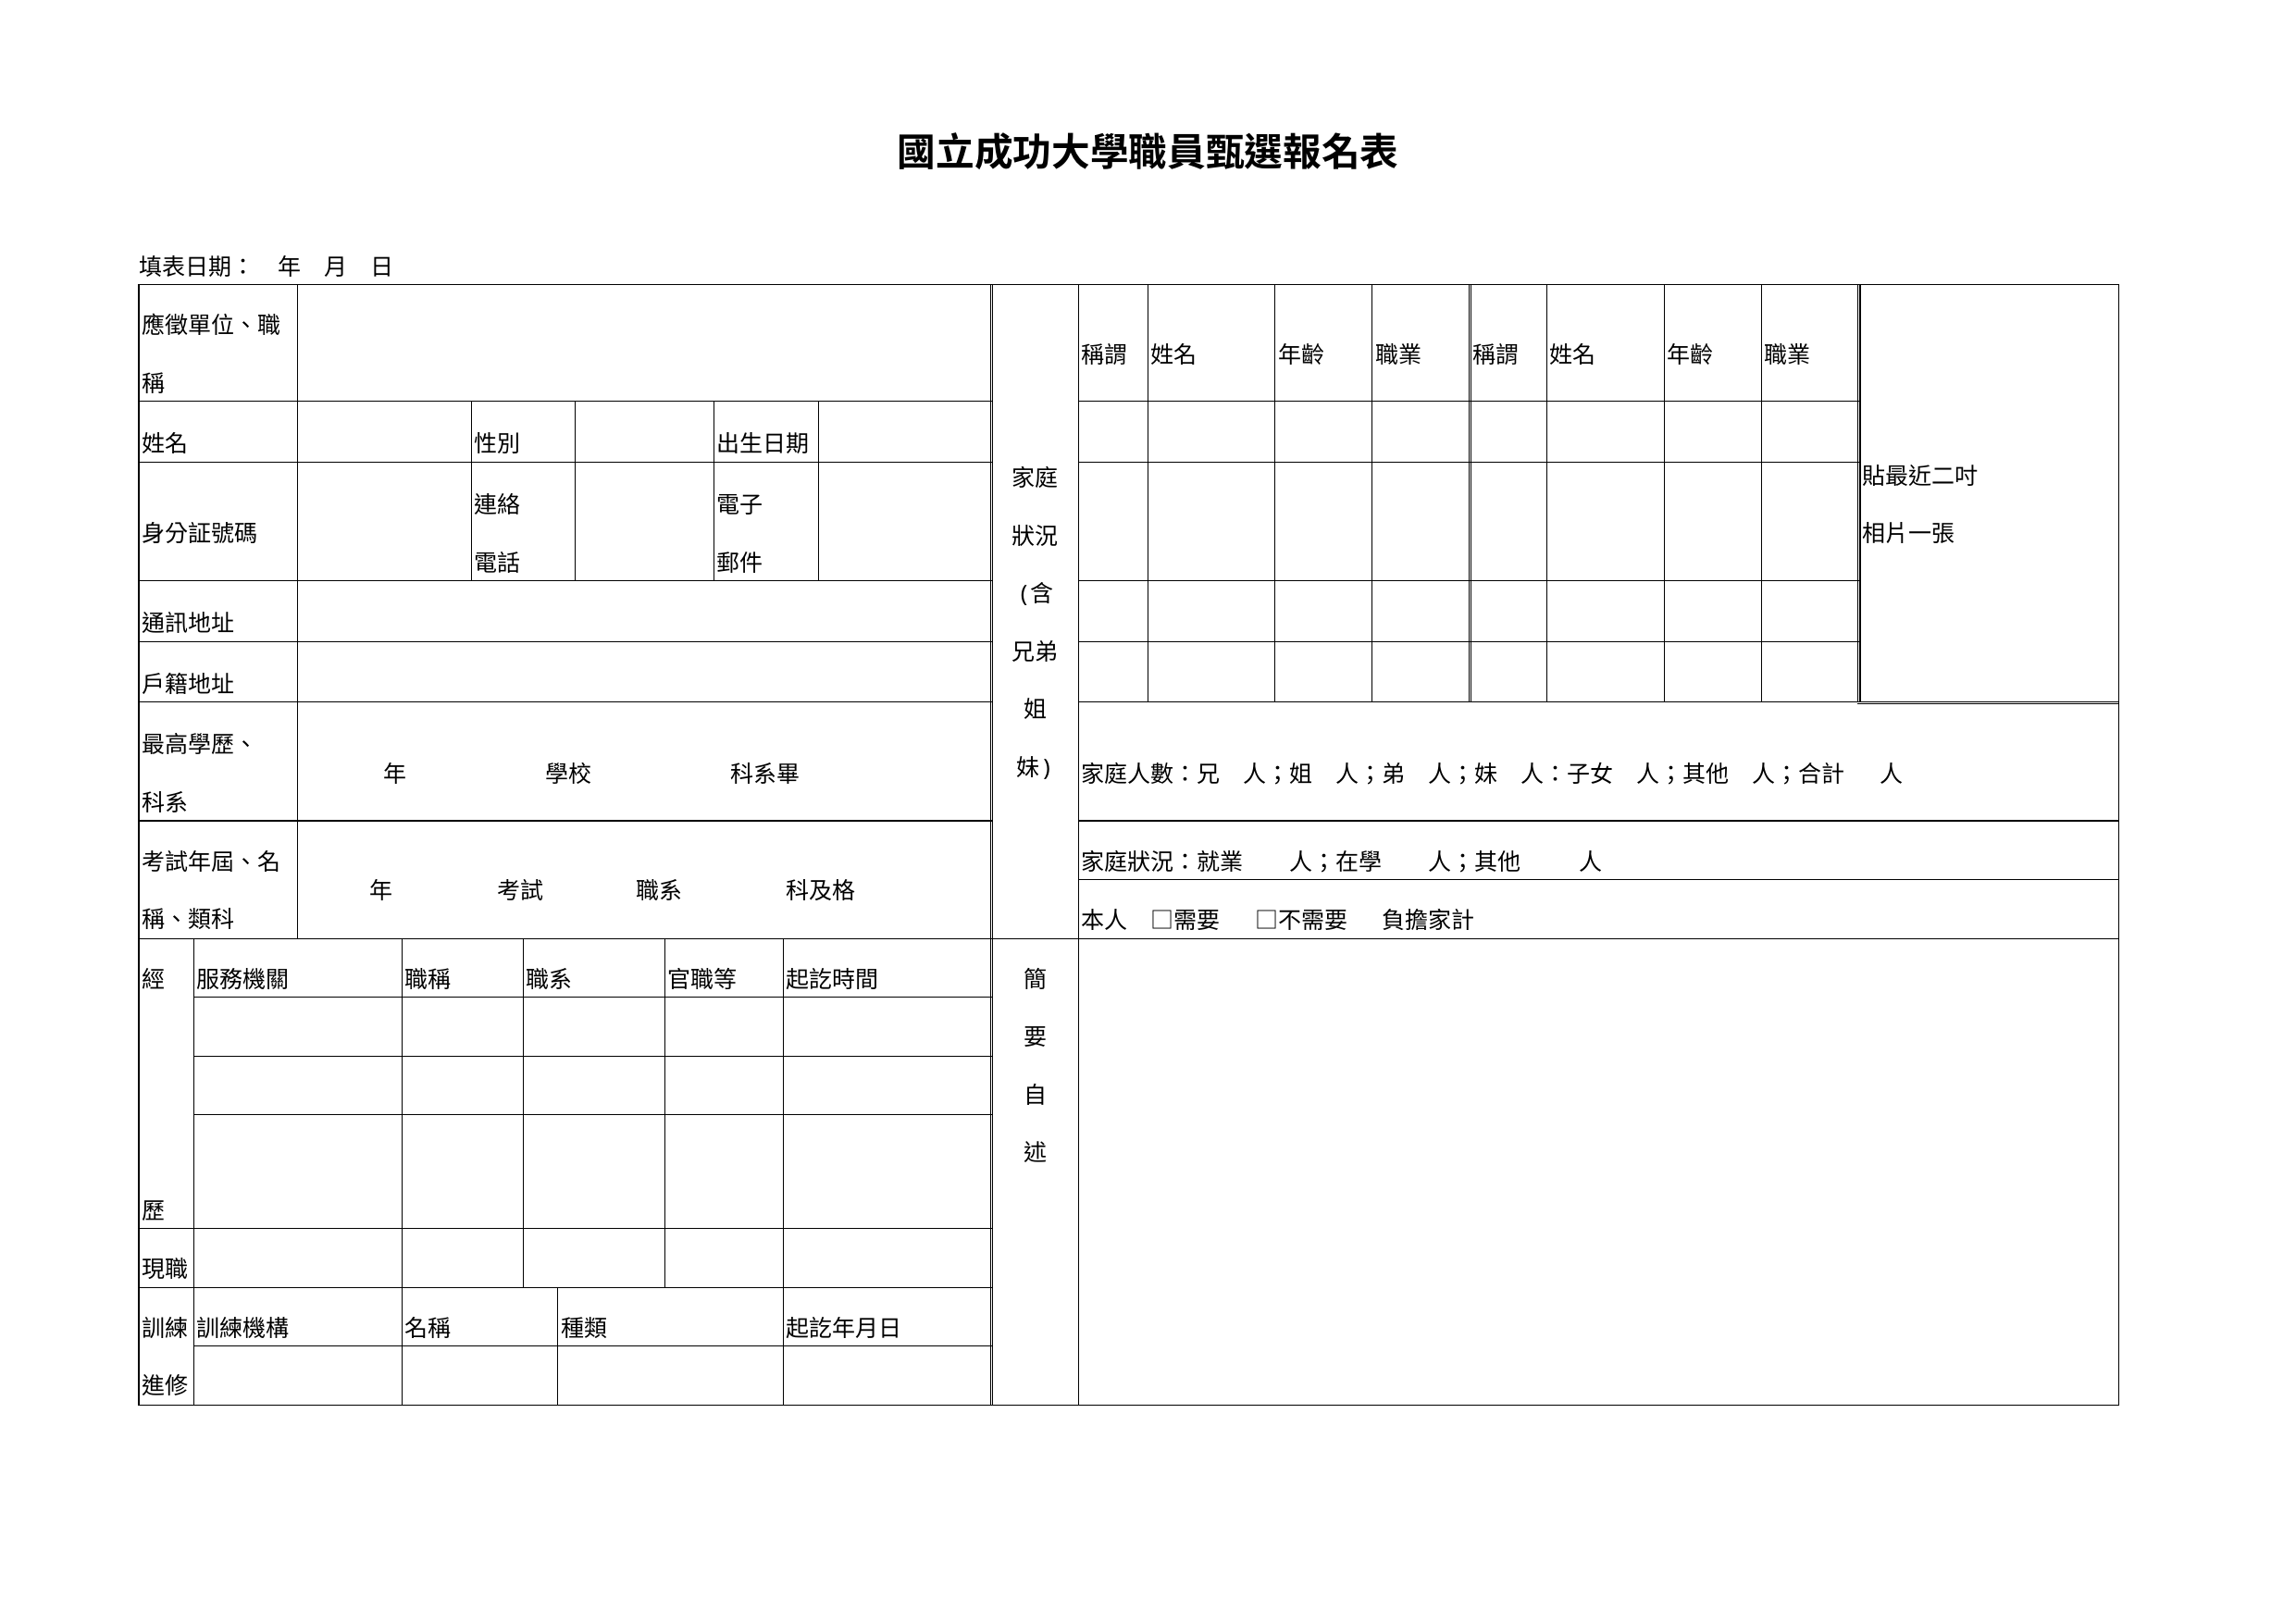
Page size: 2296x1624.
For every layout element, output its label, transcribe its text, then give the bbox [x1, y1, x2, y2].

text 填表日期： 年 月 日 [139, 168, 2157, 284]
table_header 年齡 [1665, 285, 1761, 401]
table_cell 種類 [558, 1288, 783, 1345]
table_cell [1275, 402, 1371, 462]
table_cell 訓練進修（與應徵職務有關者） [140, 1288, 193, 1405]
table_cell 名稱 [403, 1288, 557, 1345]
table_cell [1372, 581, 1469, 641]
table_cell [1471, 402, 1546, 462]
table_cell 現職 [140, 1229, 193, 1287]
table_cell [1471, 581, 1546, 641]
table_cell [1148, 642, 1274, 701]
table_cell [1079, 402, 1148, 462]
table_cell [403, 1115, 523, 1228]
table_cell [1547, 402, 1664, 462]
table_cell [403, 1229, 523, 1287]
table_cell [1471, 463, 1546, 580]
table_cell [194, 1229, 402, 1287]
table_cell [1148, 463, 1274, 580]
table_cell [576, 402, 714, 462]
table_header 貼最近二吋 相片一張 [1861, 285, 2118, 701]
table_cell [1148, 402, 1274, 462]
table_header 職業 [1762, 285, 1857, 401]
table_header 姓名 [1148, 285, 1274, 401]
table_cell [784, 1057, 990, 1114]
table_cell 身分証號碼 [140, 463, 297, 580]
table_cell [1665, 402, 1761, 462]
text 國立成功大學職員甄選報名表 [139, 111, 2157, 168]
table_cell 家庭人數：兄 人；姐 人；弟 人；妹 人：子女 人；其他 人；合計 人 [1079, 702, 2118, 820]
table_cell [1762, 642, 1857, 701]
table_cell [819, 402, 990, 462]
table_cell [1665, 581, 1761, 641]
table_cell [1275, 581, 1371, 641]
table_header 姓名 [1547, 285, 1664, 401]
table_cell 起訖時間 [784, 939, 990, 997]
table_cell 服務機關 [194, 939, 402, 997]
table_cell [1275, 642, 1371, 701]
table_cell [524, 998, 664, 1056]
table_cell 官職等 [665, 939, 783, 997]
table_cell [1079, 642, 1148, 701]
table_cell [524, 1115, 664, 1228]
table_cell [665, 1229, 783, 1287]
table_cell [1665, 642, 1761, 701]
table_cell 考試年屆、名稱、類科 [140, 822, 297, 937]
table_cell 電子 郵件 [714, 463, 818, 580]
table_cell [665, 1115, 783, 1228]
table_cell 本人 □需要 □不需要 負擔家計 [1079, 880, 2118, 937]
table_cell 職稱 [403, 939, 523, 997]
table_cell [1471, 642, 1546, 701]
table_cell [558, 1346, 783, 1405]
table_header 家庭狀況(含兄弟姐妹) [993, 285, 1078, 937]
table_cell [1547, 581, 1664, 641]
table_cell [298, 642, 990, 701]
table_cell [1079, 463, 1148, 580]
table_cell [524, 1229, 664, 1287]
table_cell 最高學歷、 科系 [140, 702, 297, 820]
table_cell [1547, 463, 1664, 580]
table_header 稱謂 [1079, 285, 1148, 401]
table_cell [1762, 402, 1857, 462]
table_cell [665, 998, 783, 1056]
table_cell [1665, 463, 1761, 580]
table_cell [194, 1057, 402, 1114]
table_header 職業 [1372, 285, 1469, 401]
table_cell [1372, 642, 1469, 701]
table_cell 經 歷 [140, 939, 193, 1228]
table_cell [403, 1057, 523, 1114]
table_cell 年 考試 職系 科及格 [298, 822, 990, 937]
table_cell 簡 要 自 述 [993, 939, 1078, 1405]
table_cell [1762, 581, 1857, 641]
table_header 稱謂 [1471, 285, 1546, 401]
table_cell 家庭狀況：就業 人；在學 人；其他 人 [1079, 822, 2118, 879]
table_cell [576, 463, 714, 580]
table_header 年齡 [1275, 285, 1371, 401]
table_cell 通訊地址 [140, 581, 297, 641]
table_cell [403, 998, 523, 1056]
table_cell [784, 1346, 990, 1405]
table_cell [298, 581, 990, 641]
table_cell [194, 1346, 402, 1405]
table_cell 姓名 [140, 402, 297, 462]
table_cell [1148, 581, 1274, 641]
table_cell [1762, 463, 1857, 580]
table_header [298, 285, 990, 401]
table_cell 起訖年月日 [784, 1288, 990, 1345]
table_cell [1372, 402, 1469, 462]
table_cell [784, 1229, 990, 1287]
table_cell [403, 1346, 557, 1405]
table_cell [819, 463, 990, 580]
table_cell [194, 1115, 402, 1228]
table_cell [1079, 581, 1148, 641]
table_cell 連絡 電話 [472, 463, 575, 580]
table_cell [524, 1057, 664, 1114]
table_cell [784, 998, 990, 1056]
table_cell 出生日期 [714, 402, 818, 462]
table_cell 年 學校 科系畢 [298, 702, 990, 820]
table_cell [298, 402, 471, 462]
table_cell [298, 463, 471, 580]
table_cell [784, 1115, 990, 1228]
table_cell 戶籍地址 [140, 642, 297, 701]
table_cell [1079, 939, 2118, 1405]
table_cell 訓練機構 [194, 1288, 402, 1345]
table_cell 職系 [524, 939, 664, 997]
table_header 應徵單位、職稱 [140, 285, 297, 401]
table_cell 性別 [472, 402, 575, 462]
table_cell [194, 998, 402, 1056]
table_cell [1372, 463, 1469, 580]
table_cell [1547, 642, 1664, 701]
table_cell [1275, 463, 1371, 580]
table_cell [665, 1057, 783, 1114]
